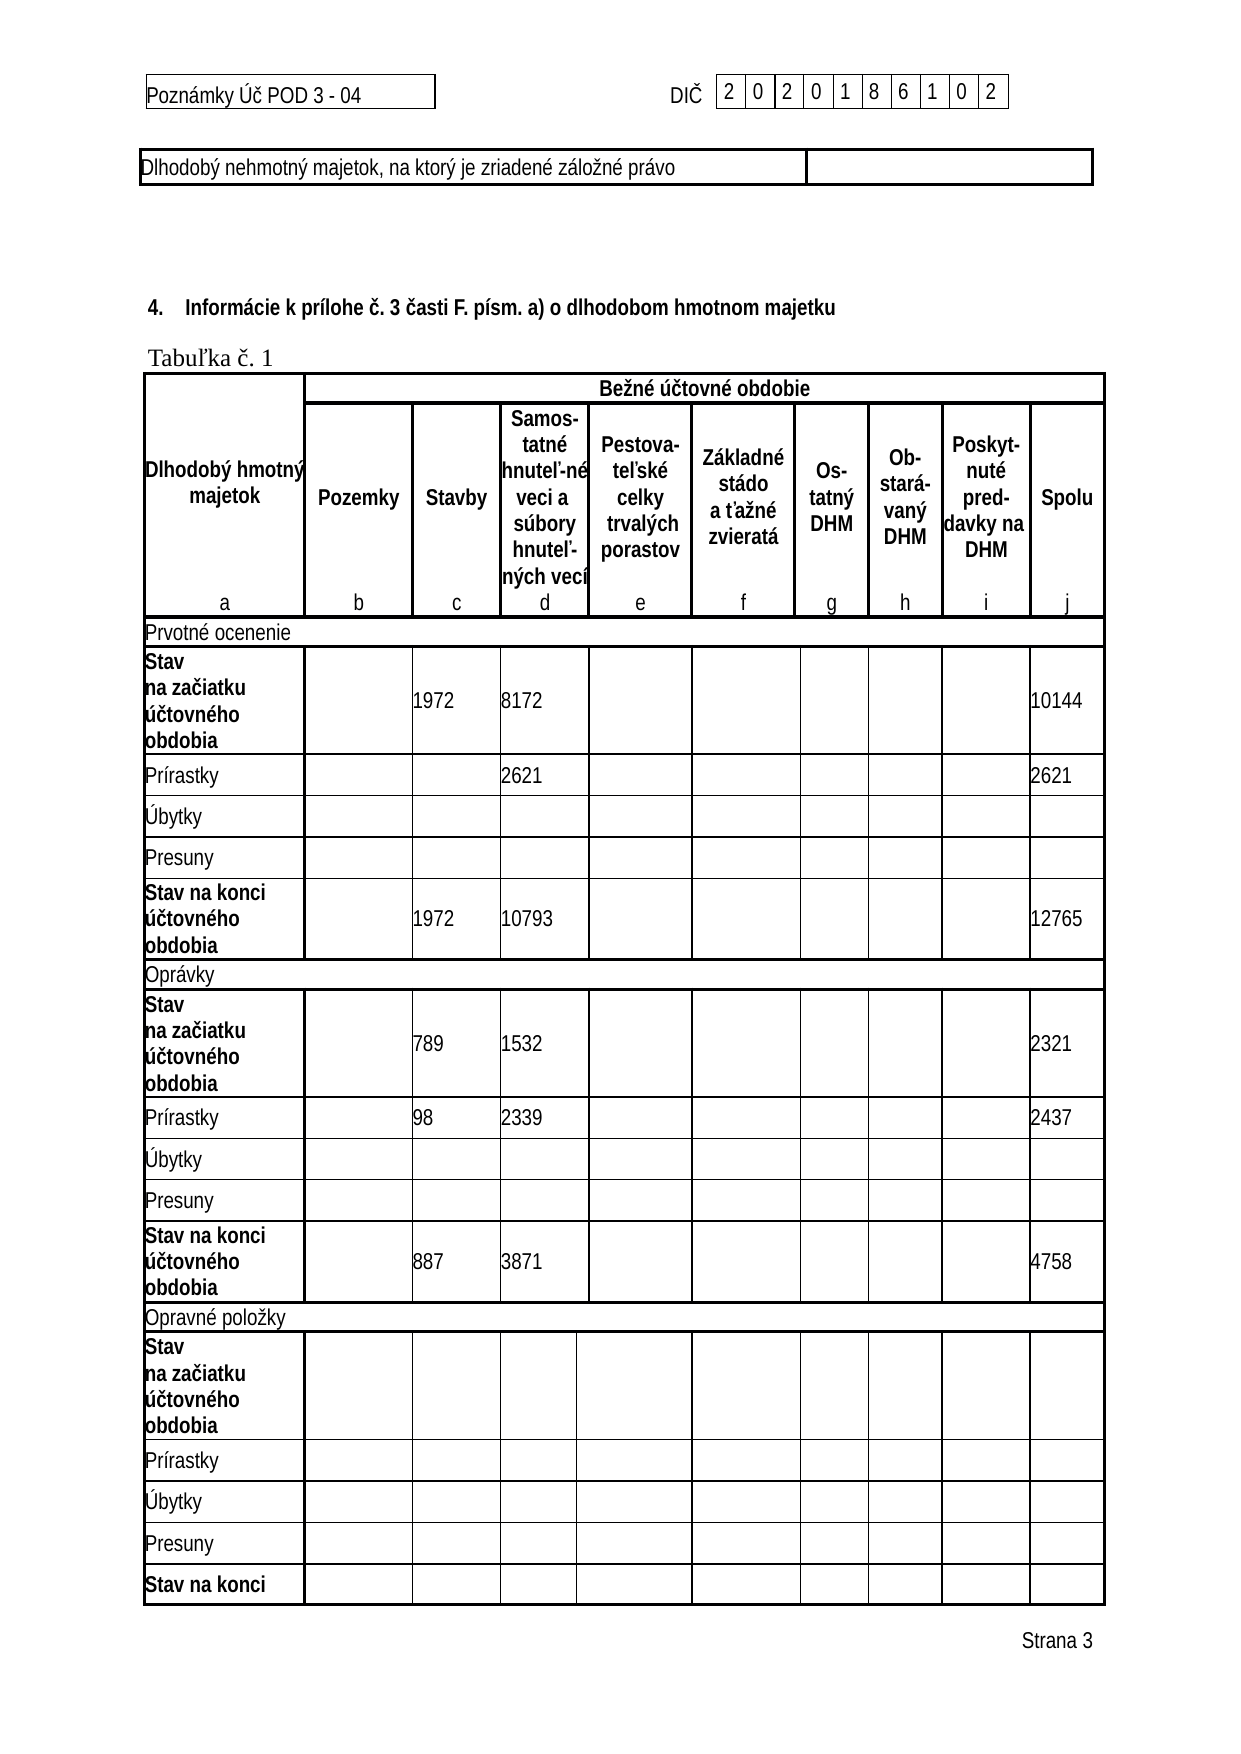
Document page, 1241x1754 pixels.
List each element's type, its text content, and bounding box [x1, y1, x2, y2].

table_cell [693, 1333, 800, 1439]
table_cell [306, 1098, 412, 1137]
table_cell 887 [413, 1222, 500, 1301]
table_cell Prírastky [146, 1098, 303, 1137]
table_cell [943, 1098, 1029, 1137]
table_cell 2339 [501, 1098, 588, 1137]
table_cell [943, 1440, 1029, 1480]
table_cell Dlhodobý nehmotný majetok, na ktorý je zriadené záložné právo [142, 151, 805, 183]
table_cell Úbytky [146, 796, 303, 836]
table_cell [943, 755, 1029, 795]
table_cell [869, 1565, 941, 1603]
table_cell [943, 1565, 1029, 1603]
table_cell [943, 838, 1029, 877]
table_cell [413, 1482, 500, 1521]
table_cell [413, 1180, 500, 1220]
table_cell [943, 1333, 1029, 1439]
table_cell Prvotné ocenenie [146, 619, 1103, 645]
table_cell [306, 1180, 412, 1220]
table_cell i [944, 589, 1029, 615]
table_cell [1031, 838, 1103, 877]
table_cell Stav na začiatku účtovného obdobia [146, 991, 303, 1096]
table_cell [943, 1222, 1029, 1301]
table_cell j [1032, 589, 1103, 615]
table_cell [869, 1139, 941, 1179]
table_cell [869, 648, 941, 753]
table_cell Os-tatný DHM [796, 405, 867, 589]
table_cell Ob-stará-vaný DHM [870, 405, 941, 589]
table_cell [801, 1098, 868, 1137]
table_cell 10793 [501, 879, 588, 958]
table_cell [413, 838, 500, 877]
table_cell Prírastky [146, 1440, 303, 1480]
table_cell [577, 1482, 691, 1521]
table_cell [943, 648, 1029, 753]
table_cell [801, 1440, 868, 1480]
table_cell [413, 1523, 500, 1563]
table_header Dlhodobý hmotný majetok [146, 375, 303, 589]
table_cell [869, 755, 941, 795]
table_cell [501, 1333, 576, 1439]
table_cell [943, 796, 1029, 836]
table_cell g [796, 589, 867, 615]
table_cell [306, 1523, 412, 1563]
table_cell [1031, 1523, 1103, 1563]
table_cell [501, 796, 588, 836]
table_cell [943, 1523, 1029, 1563]
table_header Bežné účtovné obdobie [306, 375, 1103, 401]
table_cell [801, 1523, 868, 1563]
table_cell [306, 1139, 412, 1179]
table_cell [801, 755, 868, 795]
table_cell Presuny [146, 1180, 303, 1220]
table_cell [869, 1333, 941, 1439]
table_cell 2321 [1031, 991, 1103, 1096]
table_cell Stav na začiatku účtovného obdobia [146, 648, 303, 753]
table_cell [577, 1523, 691, 1563]
table_cell [693, 1440, 800, 1480]
table_cell f [693, 589, 793, 615]
table_cell [413, 1139, 500, 1179]
table_cell [943, 991, 1029, 1096]
table_cell [801, 879, 868, 958]
table_cell h [870, 589, 941, 615]
table_cell [693, 1098, 800, 1137]
table_cell [590, 838, 691, 877]
table_cell Presuny [146, 838, 303, 877]
table_cell 12765 [1031, 879, 1103, 958]
table_cell [693, 796, 800, 836]
table_cell [693, 648, 800, 753]
table_cell Spolu [1032, 405, 1103, 589]
table_cell [693, 755, 800, 795]
table_cell [590, 1139, 691, 1179]
table_cell [943, 1139, 1029, 1179]
table_cell [943, 1482, 1029, 1521]
table_cell [693, 879, 800, 958]
table_cell [501, 1180, 588, 1220]
table_cell [801, 1180, 868, 1220]
table_cell Presuny [146, 1523, 303, 1563]
table_cell 4758 [1031, 1222, 1103, 1301]
table_cell [306, 755, 412, 795]
table_cell [1031, 1139, 1103, 1179]
table_cell [869, 1180, 941, 1220]
table_cell [943, 879, 1029, 958]
table_cell [693, 1482, 800, 1521]
table_cell e [590, 589, 690, 615]
table_cell [501, 1482, 576, 1521]
table_cell [413, 1565, 500, 1603]
table_cell [590, 1222, 691, 1301]
table_cell [501, 838, 588, 877]
table_cell Prírastky [146, 755, 303, 795]
table_cell [693, 1222, 800, 1301]
table_cell [306, 991, 412, 1096]
table_cell Stav na konci [146, 1565, 303, 1603]
table_cell [869, 796, 941, 836]
table_cell [869, 1440, 941, 1480]
table_cell 789 [413, 991, 500, 1096]
table_cell [501, 1139, 588, 1179]
table_cell [693, 1523, 800, 1563]
table_cell [413, 1333, 500, 1439]
table_cell [1031, 1440, 1103, 1480]
table_cell 8172 [501, 648, 588, 753]
table_cell Stavby [414, 405, 499, 589]
table_cell [869, 838, 941, 877]
table_cell Pozemky [306, 405, 411, 589]
table_cell a [146, 589, 303, 615]
table_cell [590, 648, 691, 753]
table_cell [590, 1098, 691, 1137]
table_cell 1972 [413, 879, 500, 958]
table_cell [801, 796, 868, 836]
table_cell Opravné položky [146, 1304, 1103, 1330]
table_cell 10144 [1031, 648, 1103, 753]
table_cell [306, 648, 412, 753]
table_cell [590, 796, 691, 836]
table_cell [306, 1440, 412, 1480]
table_cell [577, 1565, 691, 1603]
table_cell Samos-tatné hnuteľ-né veci a súbory hnuteľ-ných vecí [502, 405, 587, 589]
table_cell [306, 1482, 412, 1521]
table_cell [801, 1333, 868, 1439]
table_cell [306, 1222, 412, 1301]
table_cell [306, 796, 412, 836]
table_cell [590, 755, 691, 795]
table_cell [693, 991, 800, 1096]
table_cell c [414, 589, 499, 615]
table_cell [693, 1139, 800, 1179]
table_cell Základné stádo a ťažné zvieratá [693, 405, 793, 589]
table_cell [577, 1333, 691, 1439]
table_cell [1031, 1333, 1103, 1439]
table_cell [801, 1482, 868, 1521]
table_cell [306, 879, 412, 958]
table_cell [801, 1222, 868, 1301]
table_cell Úbytky [146, 1482, 303, 1521]
table_cell [501, 1440, 576, 1480]
table_cell [801, 1139, 868, 1179]
table_cell [306, 1565, 412, 1603]
table_cell 3871 [501, 1222, 588, 1301]
table_cell 98 [413, 1098, 500, 1137]
table_cell [413, 1440, 500, 1480]
table_cell [590, 1180, 691, 1220]
table_cell [413, 755, 500, 795]
table_cell [590, 879, 691, 958]
table_cell 1532 [501, 991, 588, 1096]
table_cell [869, 1222, 941, 1301]
table_cell Stav na začiatku účtovného obdobia [146, 1333, 303, 1439]
table_cell 2621 [1031, 755, 1103, 795]
table_cell [869, 879, 941, 958]
table_cell Stav na konci účtovného obdobia [146, 879, 303, 958]
table_cell [413, 796, 500, 836]
table_cell [501, 1565, 576, 1603]
table_cell 1972 [413, 648, 500, 753]
table_cell Poskyt-nuté pred-davky na DHM [944, 405, 1029, 589]
table_cell [501, 1523, 576, 1563]
table_cell [801, 991, 868, 1096]
table_cell [1031, 1180, 1103, 1220]
table_cell [943, 1180, 1029, 1220]
table_cell 2621 [501, 755, 588, 795]
table_cell [693, 838, 800, 877]
table_cell [1031, 796, 1103, 836]
table_cell b [306, 589, 411, 615]
table_cell [869, 1482, 941, 1521]
table_cell [1031, 1565, 1103, 1603]
table_cell [306, 1333, 412, 1439]
table_cell [693, 1180, 800, 1220]
table_cell Oprávky [146, 961, 1103, 987]
table_cell [801, 1565, 868, 1603]
table_cell [808, 151, 1091, 183]
table_cell [306, 838, 412, 877]
table_cell [590, 991, 691, 1096]
table_cell [869, 991, 941, 1096]
table_cell d [502, 589, 587, 615]
table_cell [869, 1523, 941, 1563]
text Tabuľka č. 1 [148, 343, 1093, 372]
table_cell Pestova-teľské celky trvalých porastov [590, 405, 690, 589]
table_cell 2437 [1031, 1098, 1103, 1137]
table_cell [1031, 1482, 1103, 1521]
table_cell [577, 1440, 691, 1480]
table_cell [801, 838, 868, 877]
table_cell [801, 648, 868, 753]
table_cell [869, 1098, 941, 1137]
table_cell Úbytky [146, 1139, 303, 1179]
title Informácie k prílohe č. 3 časti F. písm. a) o dlhodobom hmotnom majetku [148, 294, 1093, 320]
table_cell [693, 1565, 800, 1603]
table_cell Stav na konci účtovného obdobia [146, 1222, 303, 1301]
